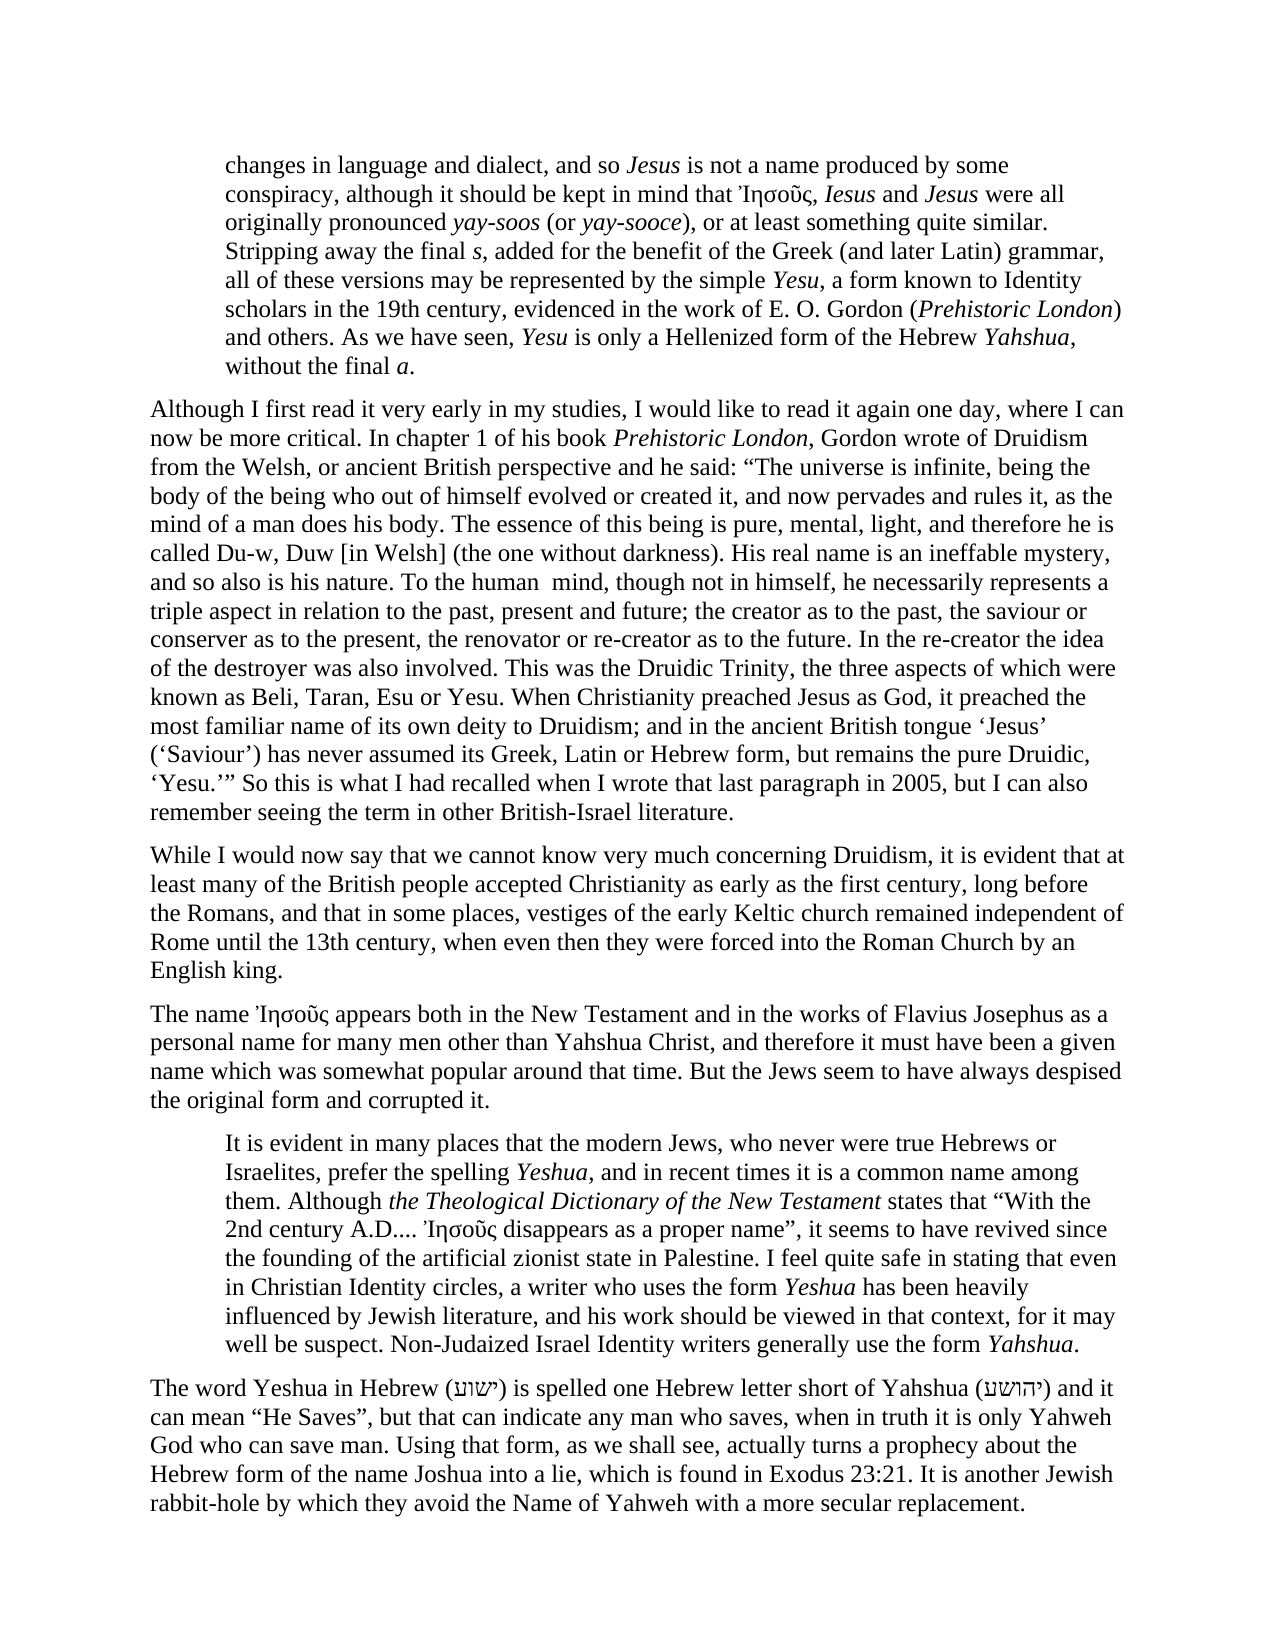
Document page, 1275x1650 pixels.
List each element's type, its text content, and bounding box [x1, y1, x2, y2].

text While I would now say that we cannot know very much concerning Druidism, it is evident that at least many of the British people accepted Christianity as early as the first century, long before the Romans, and that in some places, vestiges of the early Keltic church remained independent of Rome until the 13th century, when even then they were forced into the Roman Church by an English king. [150, 840, 1125, 984]
text The word Yeshua in Hebrew (ישוע) is spelled one Hebrew letter short of Yahshua (יהושע) and it can mean “He Saves”, but that can indicate any man who saves, when in truth it is only Yahweh God who can save man. Using that form, as we shall see, actually turns a prophecy about the Hebrew form of the name Joshua into a lie, which is found in Exodus 23:21. It is another Jewish rabbit-hole by which they avoid the Name of Yahweh with a more secular replacement. [150, 1373, 1125, 1517]
text changes in language and dialect, and so Jesus is not a name produced by some conspiracy, although it should be kept in mind that Ἰησοῦς, Iesus and Jesus were all originally pronounced yay-soos (or yay-sooce), or at least something quite similar. Stripping away the final s, added for the benefit of the Greek (and later Latin) grammar, all of these versions may be represented by the simple Yesu, a form known to Identity scholars in the 19th century, evidenced in the work of E. O. Gordon (Prehistoric London) and others. As we have seen, Yesu is only a Hellenized form of the Hebrew Yahshua, without the final a. [225, 150, 1125, 380]
text It is evident in many places that the modern Jews, who never were true Hebrews or Israelites, prefer the spelling Yeshua, and in recent times it is a common name among them. Although the Theological Dictionary of the New Testament states that “With the 2nd century A.D.... Ἰησοῦς disappears as a proper name”, it seems to have revived since the founding of the artificial zionist state in Palestine. I feel quite safe in stating that even in Christian Identity circles, a writer who uses the form Yeshua has been heavily influenced by Jewish literature, and his work should be viewed in that context, for it may well be suspect. Non-Judaized Israel Identity writers generally use the form Yahshua. [225, 1128, 1125, 1358]
text The name Ἰησοῦς appears both in the New Testament and in the works of Flavius Josephus as a personal name for many men other than Yahshua Christ, and therefore it must have been a given name which was somewhat popular around that time. But the Jews seem to have always despised the original form and corrupted it. [150, 999, 1125, 1114]
text Although I first read it very early in my studies, I would like to read it again one day, where I can now be more critical. In chapter 1 of his book Prehistoric London, Gordon wrote of Druidism from the Welsh, or ancient British perspective and he said: “The universe is infinite, being the body of the being who out of himself evolved or created it, and now pervades and rules it, as the mind of a man does his body. The essence of this being is pure, mental, light, and therefore he is called Du-w, Duw [in Welsh] (the one without darkness). His real name is an ineffable mystery, and so also is his nature. To the human mind, though not in himself, he necessarily represents a triple aspect in relation to the past, present and future; the creator as to the past, the saviour or conserver as to the present, the renovator or re-creator as to the future. In the re-creator the idea of the destroyer was also involved. This was the Druidic Trinity, the three aspects of which were known as Beli, Taran, Esu or Yesu. When Christianity preached Jesus as God, it preached the most familiar name of its own deity to Druidism; and in the ancient British tongue ‘Jesus’ (‘Saviour’) has never assumed its Greek, Latin or Hebrew form, but remains the pure Druidic, ‘Yesu.’” So this is what I had recalled when I wrote that last paragraph in 2005, but I can also remember seeing the term in other British-Israel literature. [150, 394, 1125, 826]
